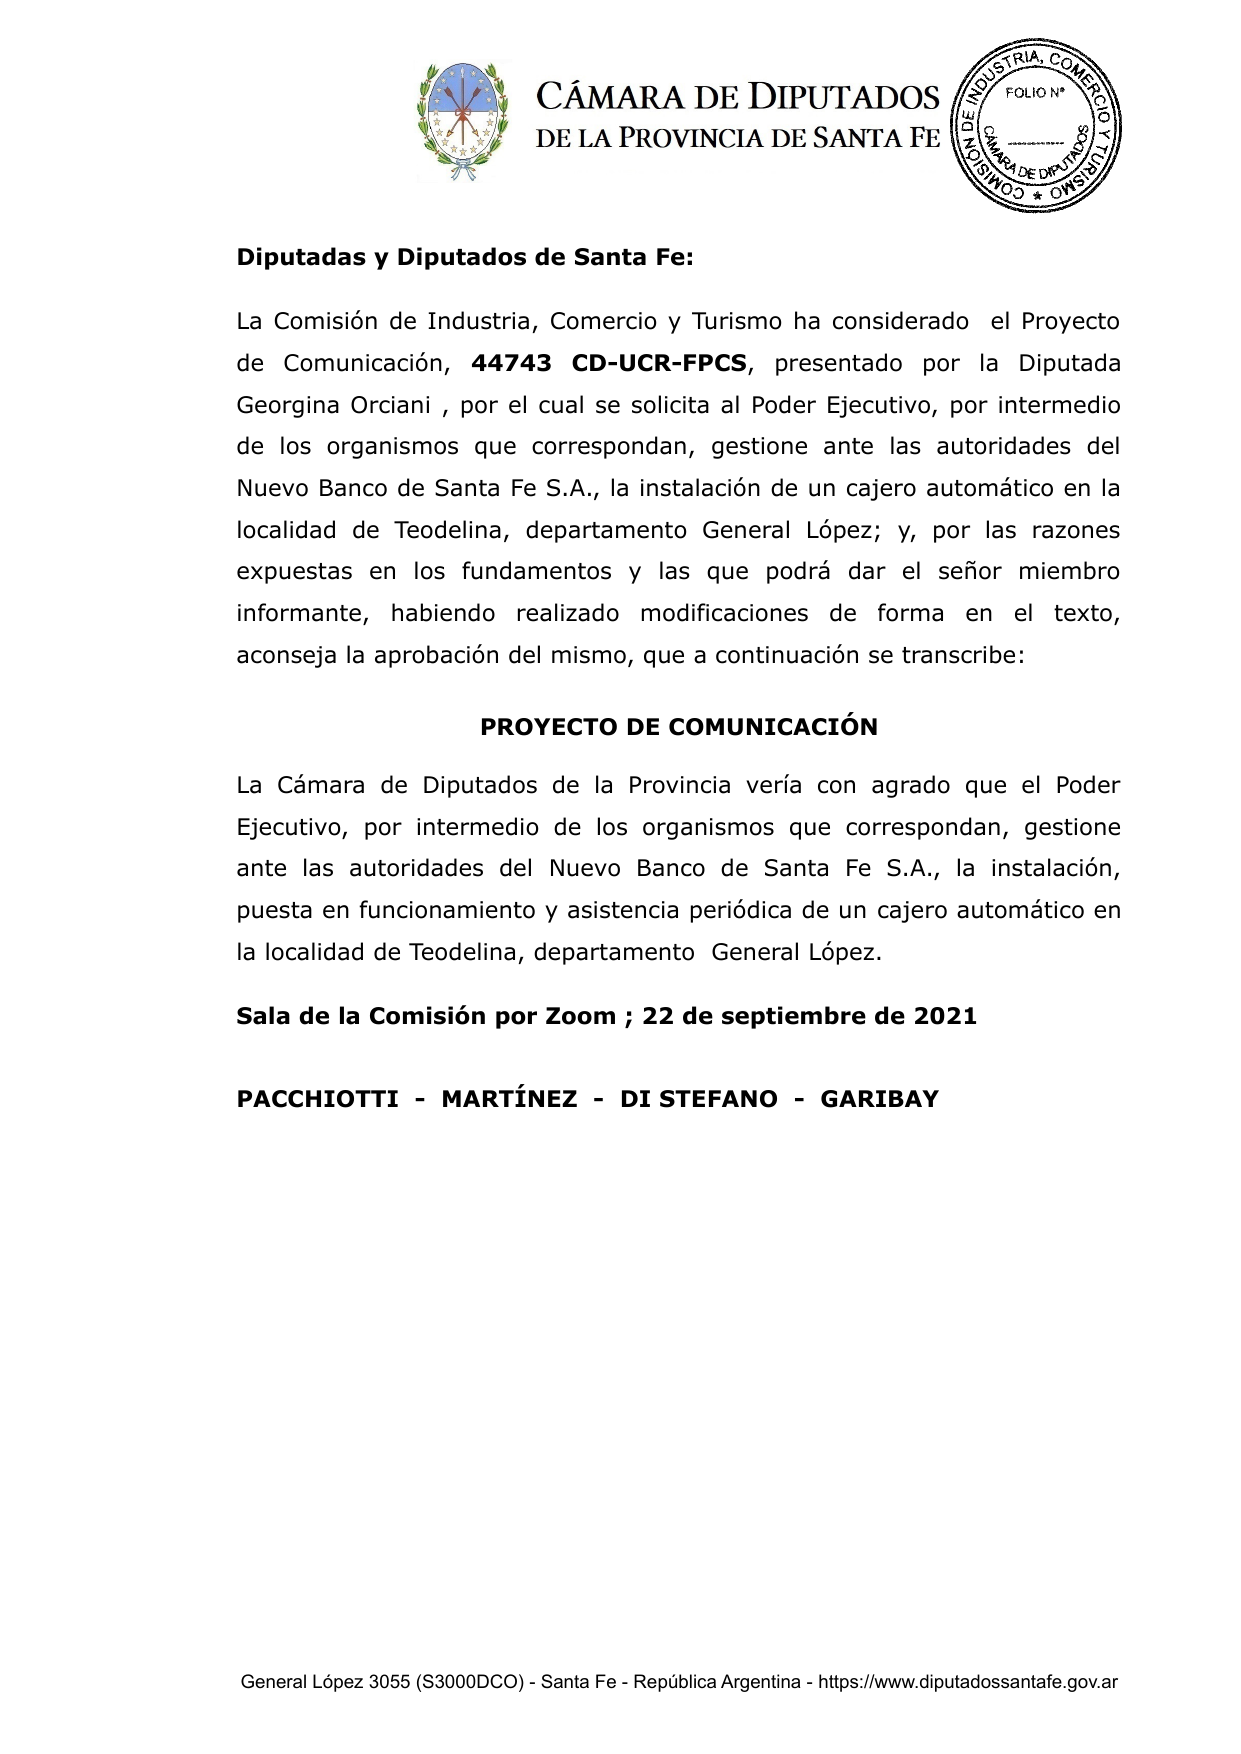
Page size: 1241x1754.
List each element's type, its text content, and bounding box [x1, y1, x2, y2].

text Diputadas y Diputados de Santa Fe: [236, 242, 1122, 270]
text Sala de la Comisión por Zoom ; 22 de septiembre de 2021 [236, 1001, 1122, 1029]
text PROYECTO DE COMUNICACIÓN [236, 712, 1122, 740]
text PACCHIOTTI - MARTÍNEZ - DI STEFANO - GARIBAY [236, 1085, 1122, 1113]
text La Comisión de Industria, Comercio y Turismo ha considerado el Proyecto de Comunicación, 44743 CD-UCR-FPCS, presentado por la Diputada Georgina Orciani , por el cual se solicita al Poder Ejecutivo, por intermedio de los organismos que correspondan, gestione ante las autoridades del Nuevo Banco de Santa Fe S.A., la instalación de un cajero automático en la localidad de Teodelina, departamento General López; y, por las razones expuestas en los fundamentos y las que podrá dar el señor miembro informante, habiendo realizado modificaciones de forma en el texto, aconseja la aprobación del mismo, que a continuación se transcribe: [236, 307, 1122, 668]
text La Cámara de Diputados de la Provincia vería con agrado que el Poder Ejecutivo, por intermedio de los organismos que correspondan, gestione ante las autoridades del Nuevo Banco de Santa Fe S.A., la instalación, puesta en funcionamiento y asistencia periódica de un cajero automático en la localidad de Teodelina, departamento General López. [236, 770, 1122, 965]
picture [413, 59, 944, 183]
